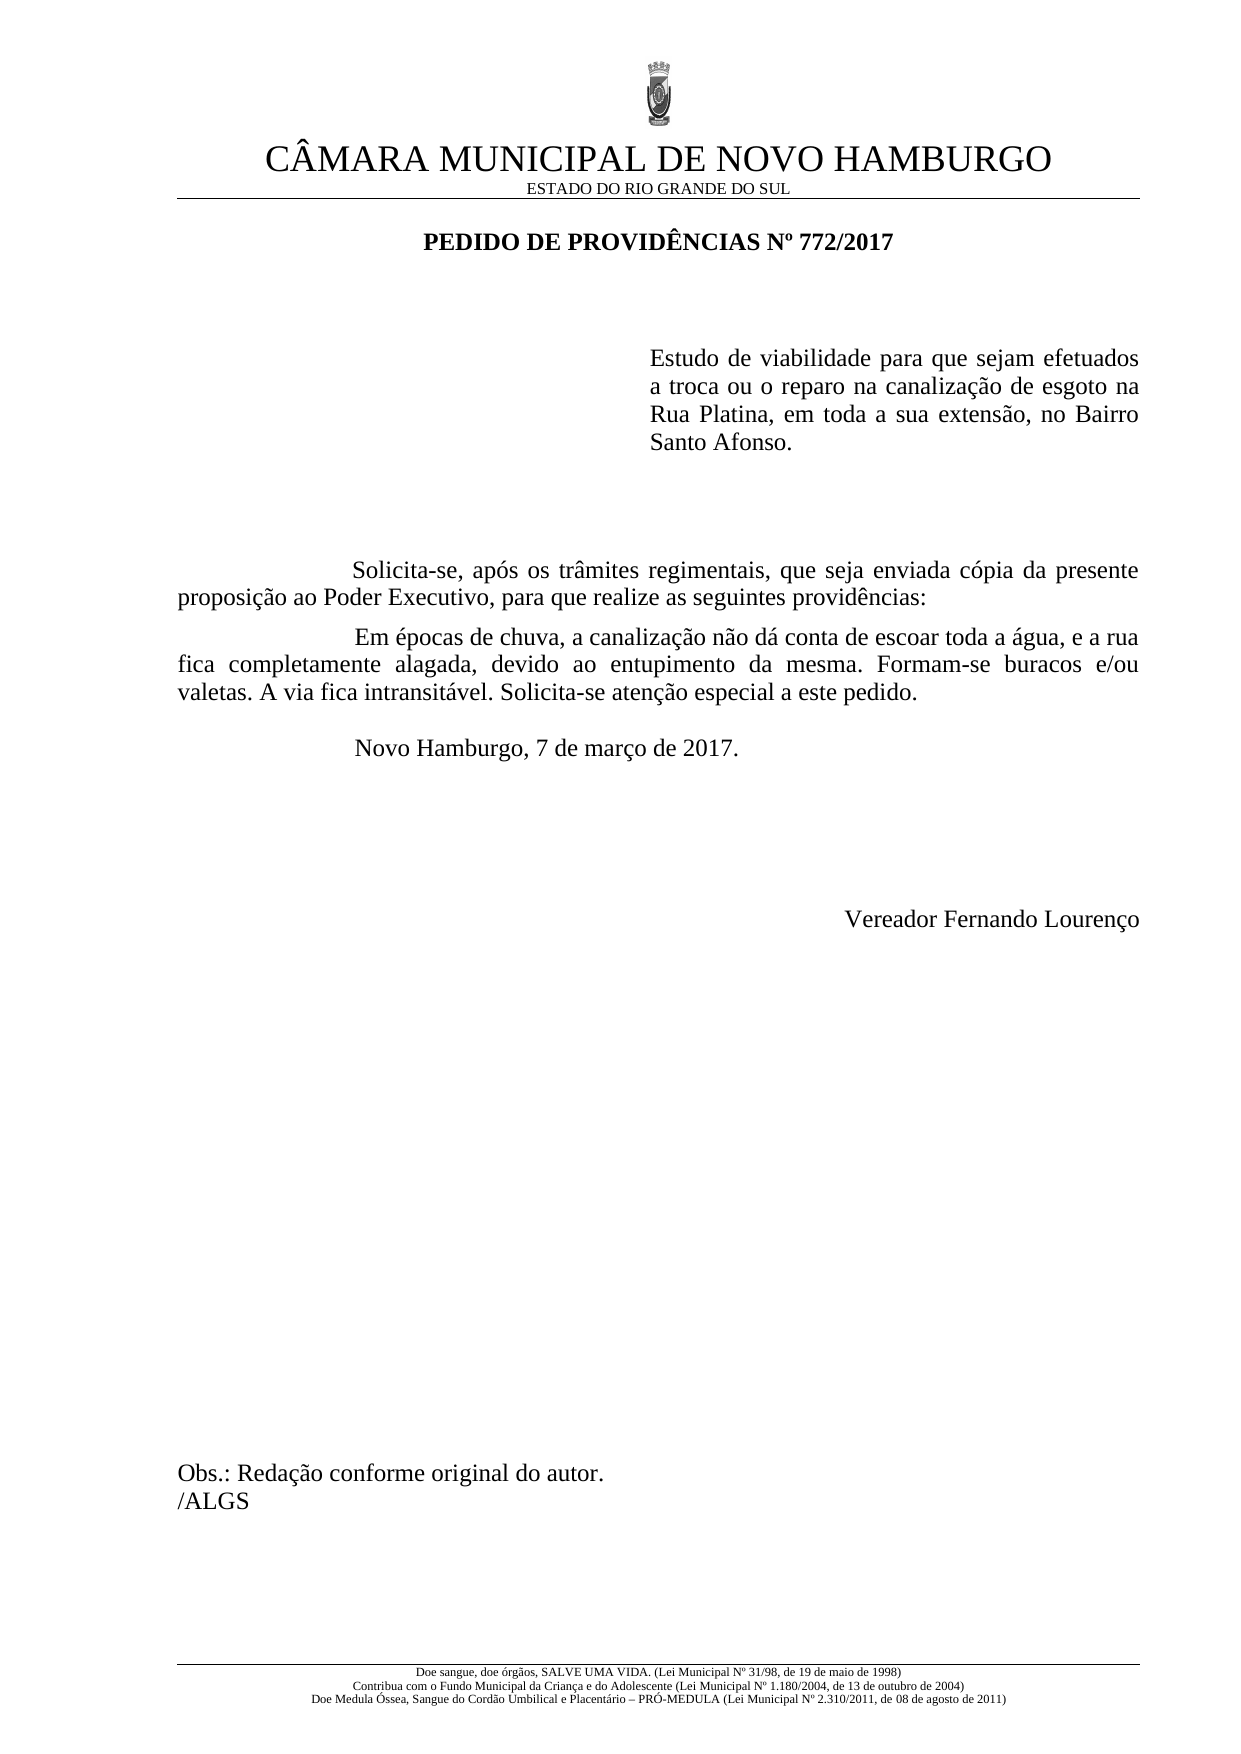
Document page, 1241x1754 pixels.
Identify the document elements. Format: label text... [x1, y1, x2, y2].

text Em épocas de chuva, a canalização não dá conta de escoar toda a água, e a rua fica completamente alagada, devido ao entupimento da mesma. Formam-se buracos e/ou valetas. A via fica intransitável. Solicita-se atenção especial a este pedido. [177, 623, 1140, 706]
text Solicita-se, após os trâmites regimentais, que seja enviada cópia da presente proposição ao Poder Executivo, para que realize as seguintes providências: [177, 556, 1140, 611]
text Estudo de viabilidade para que sejam efetuados a troca ou o reparo na canalização de esgoto na Rua Platina, em toda a sua extensão, no Bairro Santo Afonso. [649, 344, 1140, 455]
text /ALGS [177, 1487, 1140, 1515]
text Vereador Fernando Lourenço [177, 905, 1140, 933]
text Novo Hamburgo, 7 de março de 2017. [177, 734, 1140, 761]
text Obs.: Redação conforme original do autor. [177, 1459, 1140, 1487]
text PEDIDO DE PROVIDÊNCIAS Nº 772/2017 [177, 228, 1140, 256]
